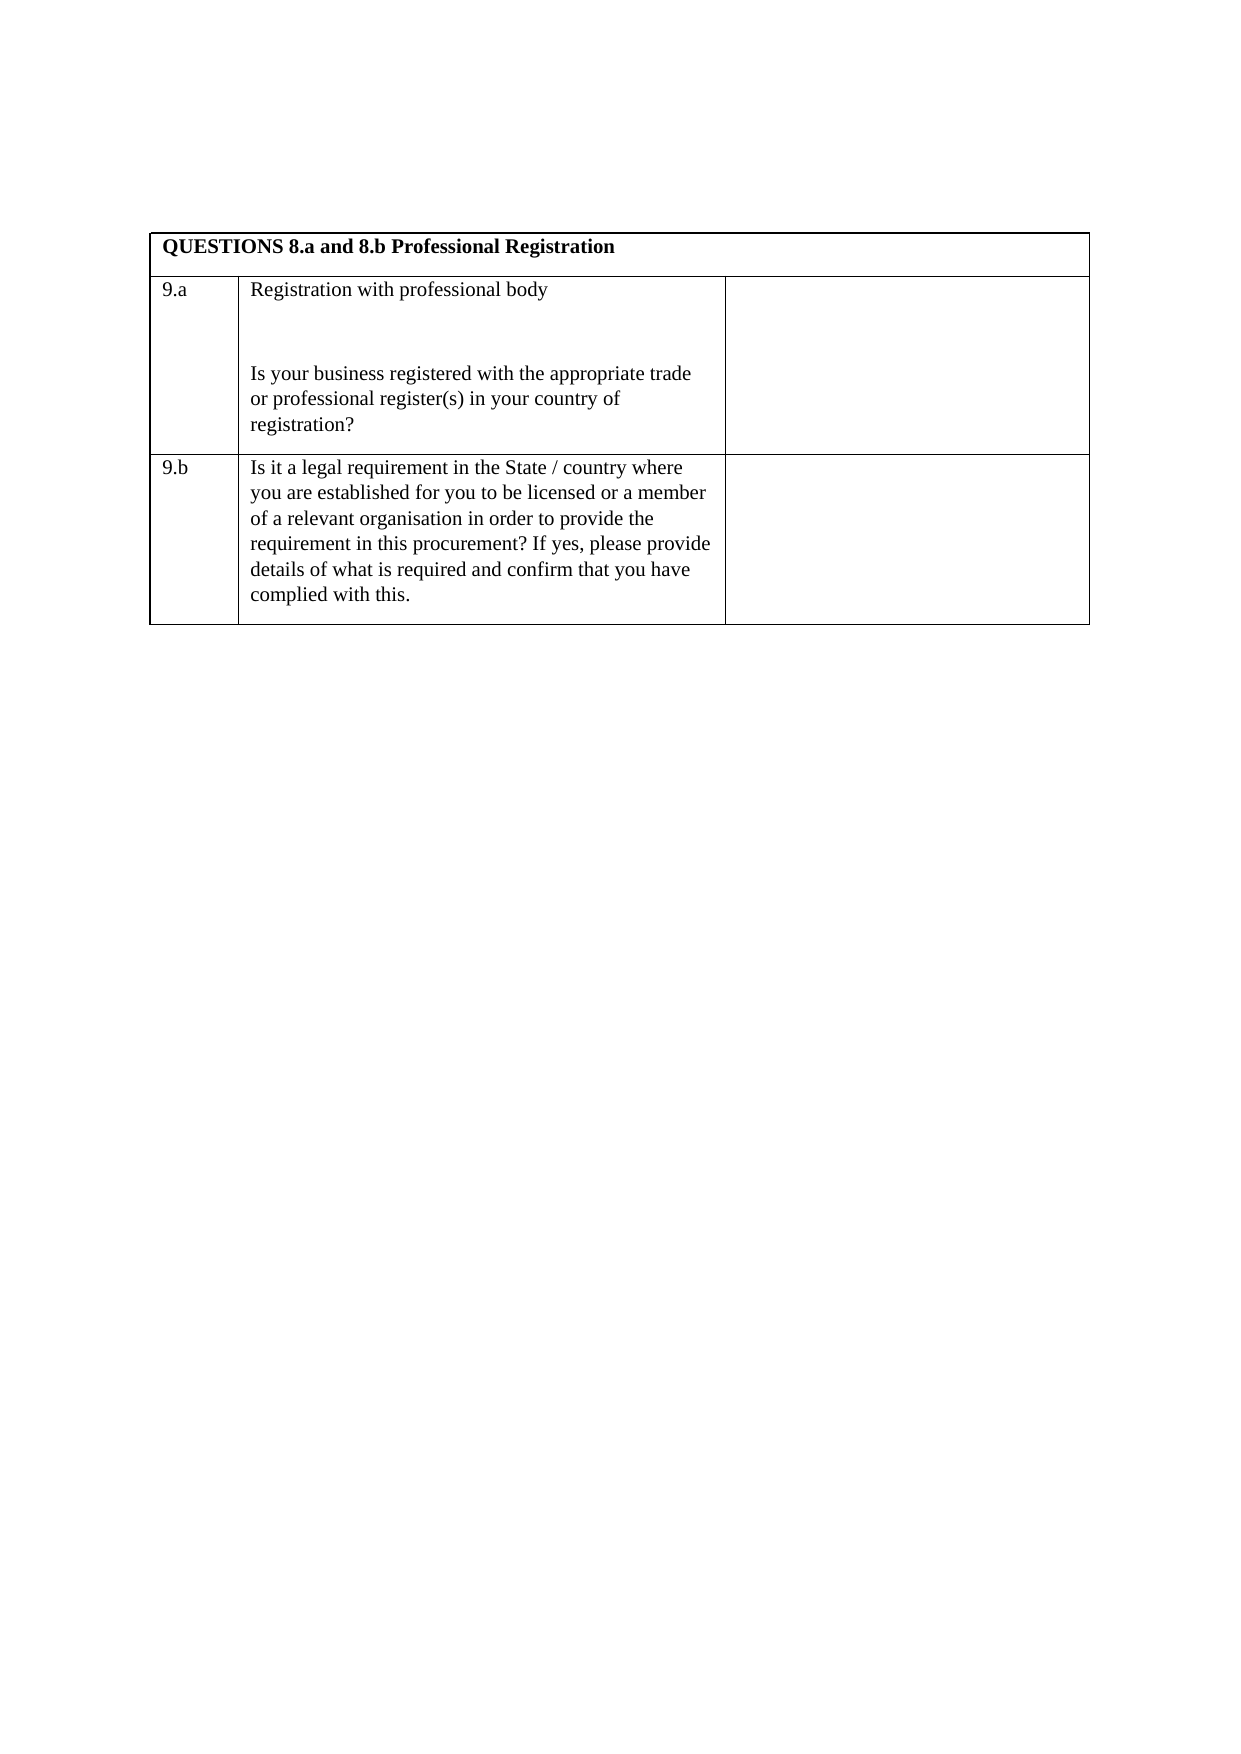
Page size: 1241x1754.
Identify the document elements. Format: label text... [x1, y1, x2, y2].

table_cell Is it a legal requirement in the State / country where you are established for you to be licensed or a member of a relevant organisation in order to provide the requirement in this procurement? If yes, please provide details of what is required and confirm that you have complied with this. [239, 455, 725, 624]
table_cell Registration with professional body Is your business registered with the appropriate trade or professional register(s) in your country of registration? [239, 277, 725, 454]
table_cell [726, 455, 1089, 624]
table_header QUESTIONS 8.a and 8.b Professional Registration [151, 234, 1089, 276]
table_cell 9.a [151, 277, 238, 454]
table_cell [726, 277, 1089, 454]
table_cell 9.b [151, 455, 238, 624]
